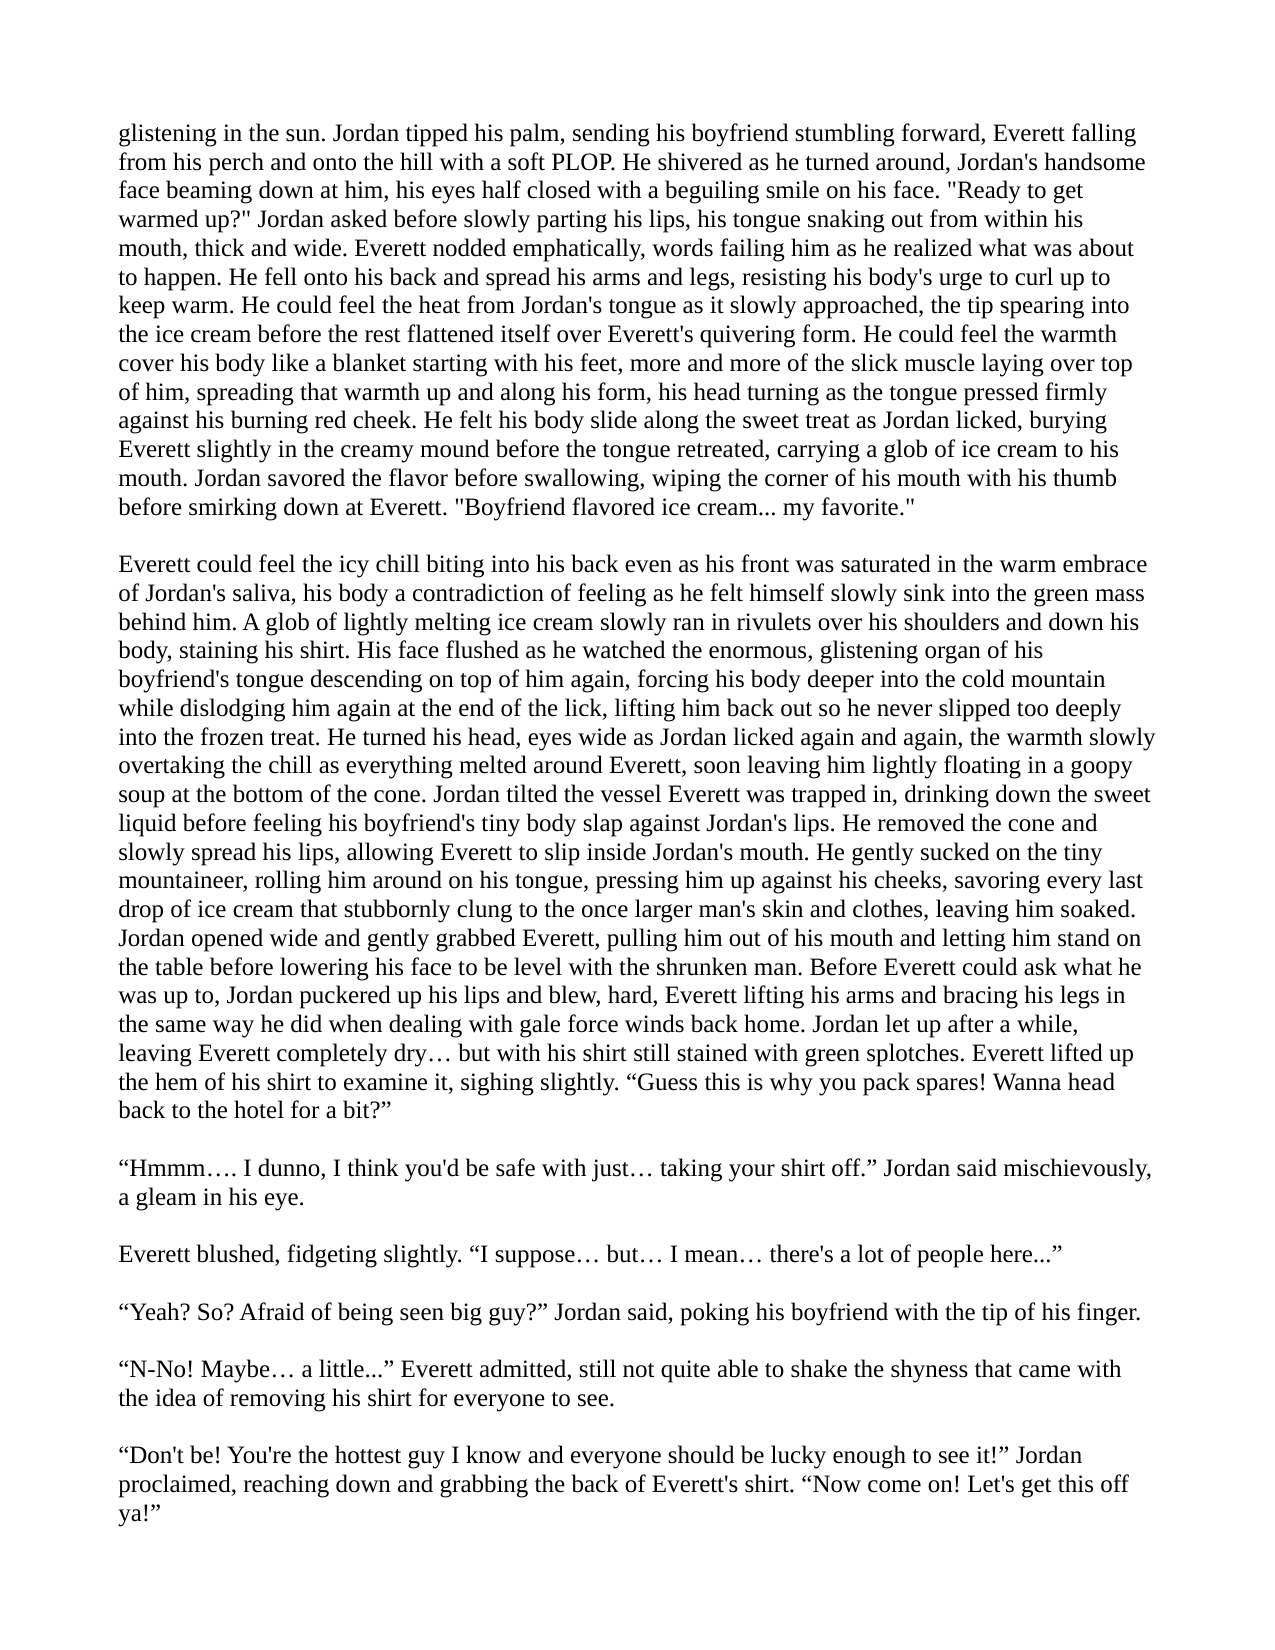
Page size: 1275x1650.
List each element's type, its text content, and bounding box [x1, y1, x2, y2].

text glistening in the sun. Jordan tipped his palm, sending his boyfriend stumbling forward, Everett falling from his perch and onto the hill with a soft PLOP. He shivered as he turned around, Jordan's handsome face beaming down at him, his eyes half closed with a beguiling smile on his face. "Ready to get warmed up?" Jordan asked before slowly parting his lips, his tongue snaking out from within his mouth, thick and wide. Everett nodded emphatically, words failing him as he realized what was about to happen. He fell onto his back and spread his arms and legs, resisting his body's urge to curl up to keep warm. He could feel the heat from Jordan's tongue as it slowly approached, the tip spearing into the ice cream before the rest flattened itself over Everett's quivering form. He could feel the warmth cover his body like a blanket starting with his feet, more and more of the slick muscle laying over top of him, spreading that warmth up and along his form, his head turning as the tongue pressed firmly against his burning red cheek. He felt his body slide along the sweet treat as Jordan licked, burying Everett slightly in the creamy mound before the tongue retreated, carrying a glob of ice cream to his mouth. Jordan savored the flavor before swallowing, wiping the corner of his mouth with his thumb before smirking down at Everett. "Boyfriend flavored ice cream... my favorite." [118, 118, 1157, 521]
text “Hmmm…. I dunno, I think you'd be safe with just… taking your shirt off.” Jordan said mischievously, a gleam in his eye. [118, 1153, 1157, 1211]
text “Don't be! You're the hottest guy I know and everyone should be lucky enough to see it!” Jordan proclaimed, reaching down and grabbing the back of Everett's shirt. “Now come on! Let's get this off ya!” [118, 1441, 1157, 1527]
text “Yeah? So? Afraid of being seen big guy?” Jordan said, poking his boyfriend with the tip of his finger. [118, 1297, 1157, 1326]
text Everett could feel the icy chill biting into his back even as his front was saturated in the warm embrace of Jordan's saliva, his body a contradiction of feeling as he felt himself slowly sink into the green mass behind him. A glob of lightly melting ice cream slowly ran in rivulets over his shoulders and down his body, staining his shirt. His face flushed as he watched the enormous, glistening organ of his boyfriend's tongue descending on top of him again, forcing his body deeper into the cold mountain while dislodging him again at the end of the lick, lifting him back out so he never slipped too deeply into the frozen treat. He turned his head, eyes wide as Jordan licked again and again, the warmth slowly overtaking the chill as everything melted around Everett, soon leaving him lightly floating in a goopy soup at the bottom of the cone. Jordan tilted the vessel Everett was trapped in, drinking down the sweet liquid before feeling his boyfriend's tiny body slap against Jordan's lips. He removed the cone and slowly spread his lips, allowing Everett to slip inside Jordan's mouth. He gently sucked on the tiny mountaineer, rolling him around on his tongue, pressing him up against his cheeks, savoring every last drop of ice cream that stubbornly clung to the once larger man's skin and clothes, leaving him soaked. Jordan opened wide and gently grabbed Everett, pulling him out of his mouth and letting him stand on the table before lowering his face to be level with the shrunken man. Before Everett could ask what he was up to, Jordan puckered up his lips and blew, hard, Everett lifting his arms and bracing his legs in the same way he did when dealing with gale force winds back home. Jordan let up after a while, leaving Everett completely dry… but with his shirt still stained with green splotches. Everett lifted up the hem of his shirt to examine it, sighing slightly. “Guess this is why you pack spares! Wanna head back to the hotel for a bit?” [118, 549, 1157, 1124]
text Everett blushed, fidgeting slightly. “I suppose… but… I mean… there's a lot of people here...” [118, 1239, 1157, 1268]
text “N-No! Maybe… a little...” Everett admitted, still not quite able to shake the shyness that came with the idea of removing his shirt for everyone to see. [118, 1354, 1157, 1412]
